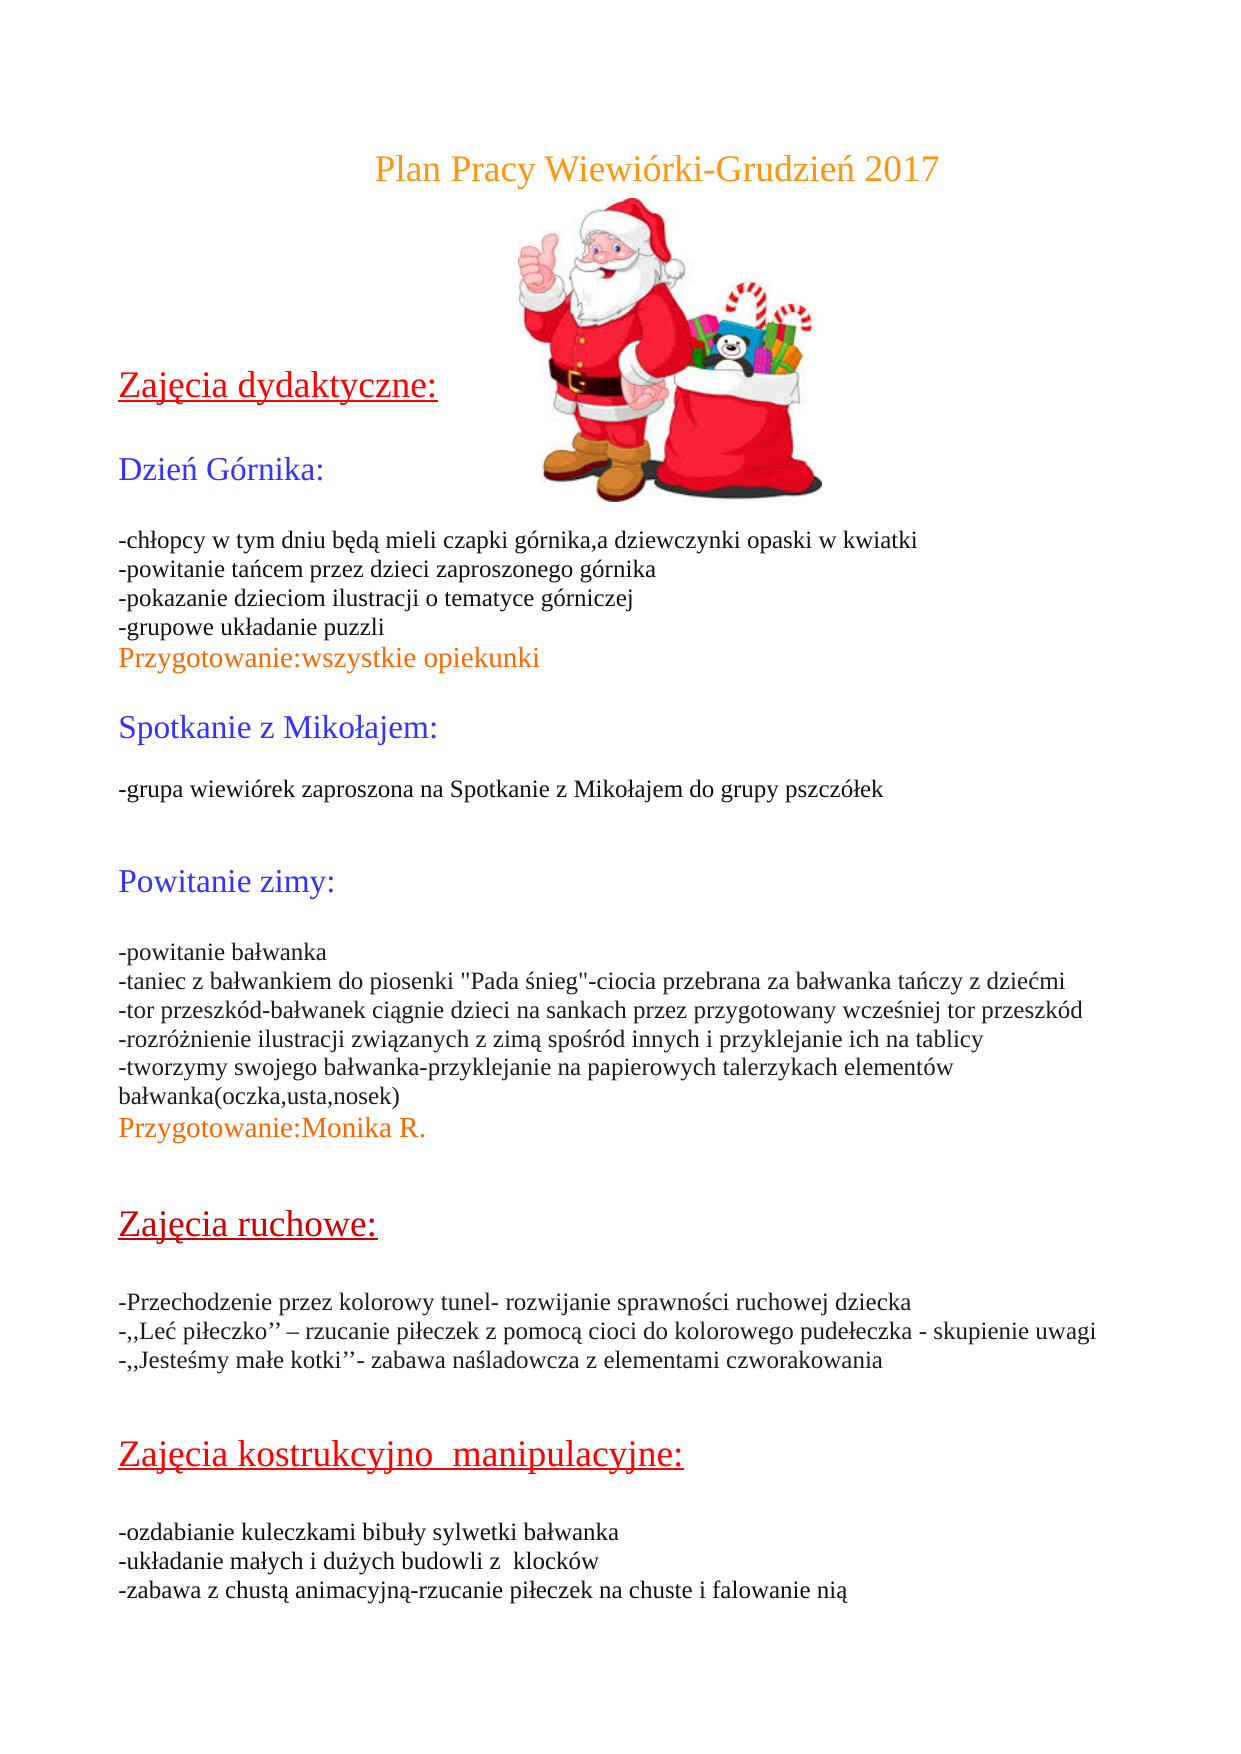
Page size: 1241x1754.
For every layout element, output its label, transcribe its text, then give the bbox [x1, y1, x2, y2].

text -,,Jesteśmy małe kotki’’- zabawa naśladowcza z elementami czworakowania [118, 1345, 1122, 1373]
text Zajęcia kostrukcyjno ­ manipulacyjne: [118, 1431, 1122, 1474]
text -Przechodzenie przez kolorowy tunel- rozwijanie sprawności ruchowej dziecka [118, 1287, 1122, 1316]
text -grupa wiewiórek zaproszona na Spotkanie z Mikołajem do grupy pszczółek [118, 774, 1122, 803]
text Powitanie zimy: [118, 861, 1122, 899]
text Przygotowanie:wszystkie opiekunki [118, 640, 1122, 674]
text [822, 362, 1122, 406]
text -układanie małych i dużych budowli z klocków [118, 1546, 1122, 1575]
text Dzień Górnika: [118, 449, 518, 487]
text -,,Leć piłeczko’’ – rzucanie piłeczek z pomocą cioci do kolorowego pudełeczka - skupienie uwagi [118, 1316, 1122, 1345]
text -ozdabianie kuleczkami bibuły sylwetki bałwanka [118, 1517, 1122, 1546]
text Plan Pracy Wiewiórki-Grudzień 2017 [118, 147, 1122, 190]
text -tor przeszkód-bałwanek ciągnie dzieci na sankach przez przygotowany wcześniej tor przeszkód [118, 995, 1122, 1024]
text -powitanie tańcem przez dzieci zaproszonego górnika [118, 554, 1122, 583]
text -powitanie bałwanka [118, 937, 1122, 966]
text Zajęcia ruchowe: [118, 1201, 1122, 1244]
text -tworzymy swojego bałwanka-przyklejanie na papierowych talerzykach elementów bałwanka(oczka,usta,nosek) [118, 1052, 1122, 1110]
text Spotkanie z Mikołajem: [118, 707, 1122, 746]
text Przygotowanie:Monika R. [118, 1110, 1122, 1143]
text -rozróżnienie ilustracji związanych z zimą spośród innych i przyklejanie ich na tablicy [118, 1024, 1122, 1052]
text Zajęcia dydaktyczne: [118, 362, 518, 406]
text -taniec z bałwankiem do piosenki "Pada śnieg"-ciocia przebrana za bałwanka tańczy z dziećmi [118, 966, 1122, 995]
text -chłopcy w tym dniu będą mieli czapki górnika,a dziewczynki opaski w kwiatki [118, 525, 1122, 554]
text -zabawa z chustą animacyjną-rzucanie piłeczek na chuste i falowanie nią [118, 1575, 1122, 1603]
picture [518, 198, 822, 502]
text [822, 449, 1122, 487]
text -pokazanie dzieciom ilustracji o tematyce górniczej [118, 583, 1122, 612]
text -grupowe układanie puzzli [118, 612, 1122, 640]
